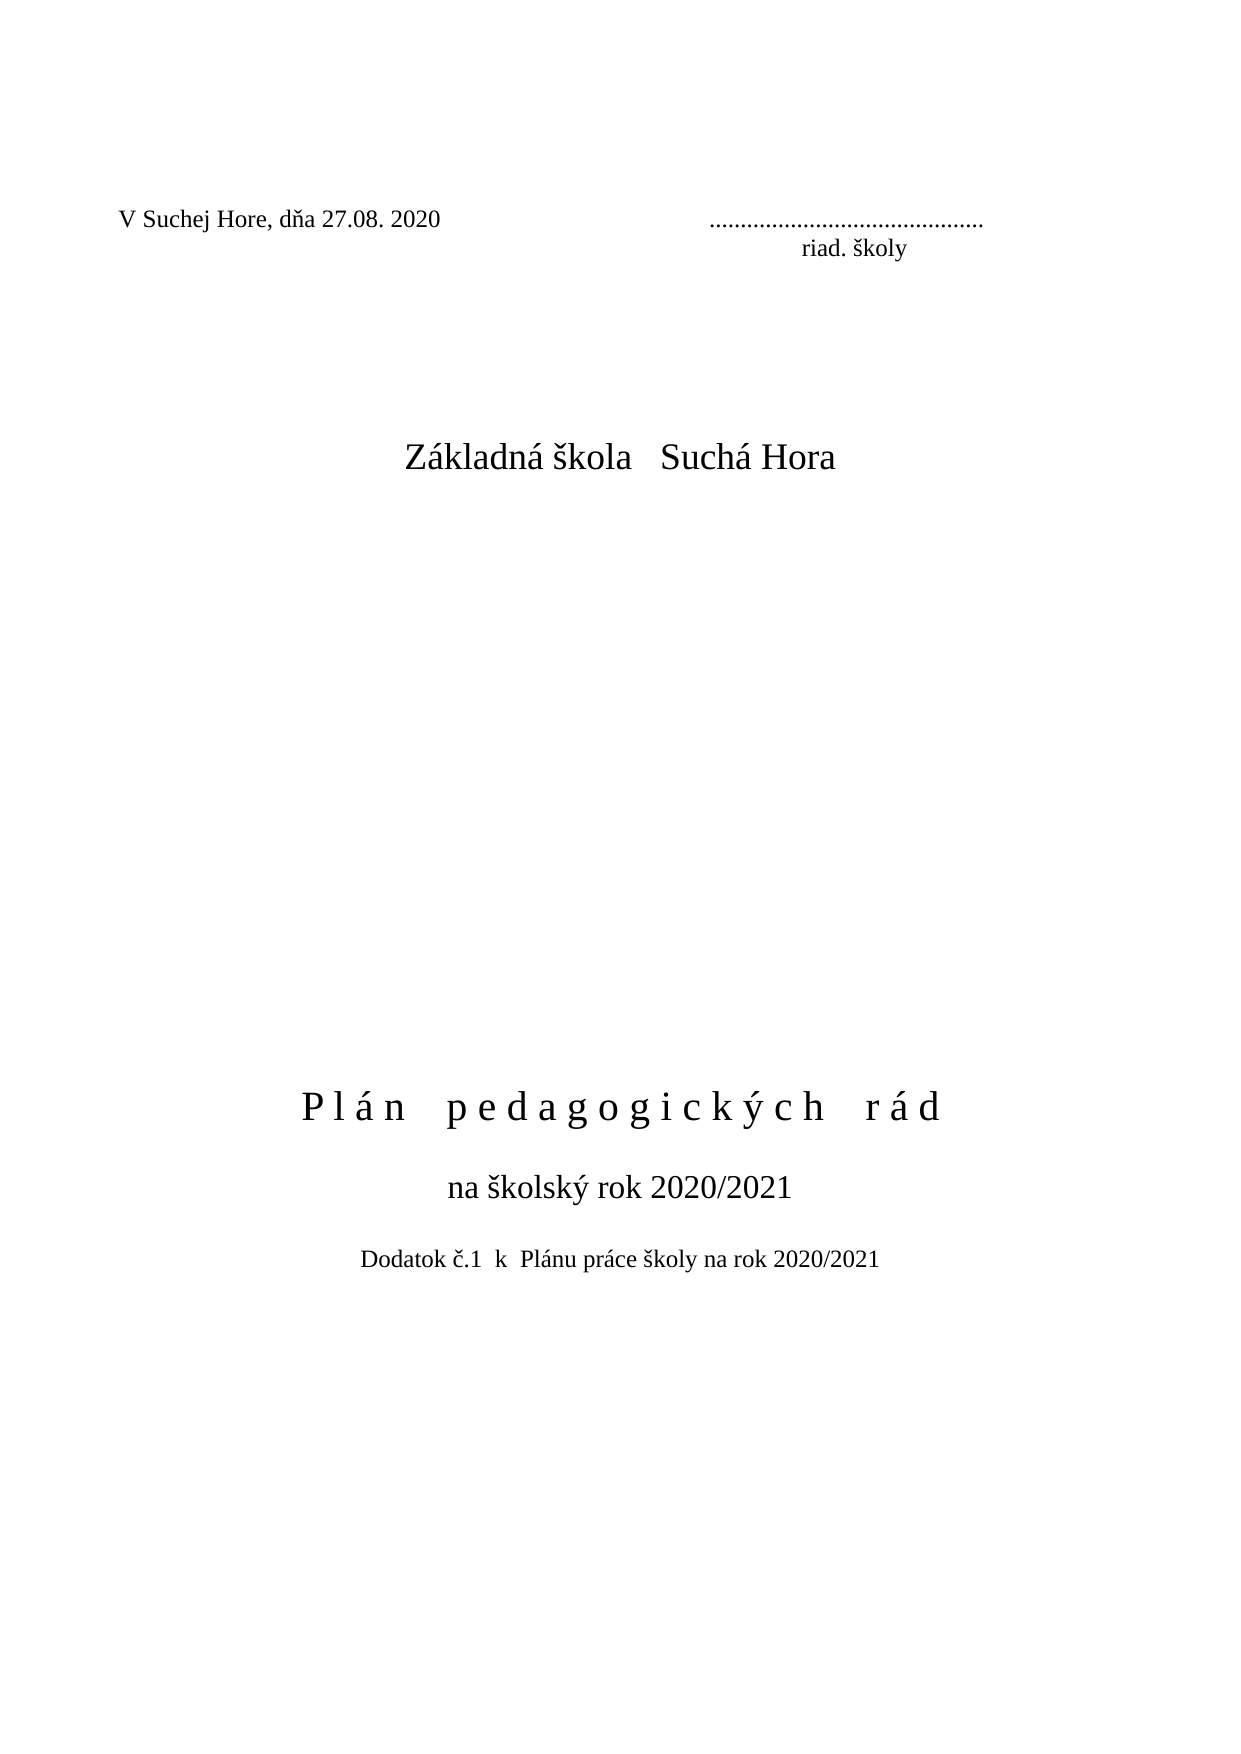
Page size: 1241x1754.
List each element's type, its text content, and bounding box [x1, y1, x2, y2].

text V Suchej Hore, dňa 27.08. 2020 ............................................ [118, 204, 1122, 233]
text riad. školy [118, 233, 1122, 262]
subtitle P l á n p e d a g o g i c k ý c h r á d [118, 1081, 1122, 1129]
subtitle Dodatok č.1 k Plánu práce školy na rok 2020/2021 [118, 1244, 1122, 1273]
text na školský rok 2020/2021 [118, 1167, 1122, 1206]
text Základná škola Suchá Hora [118, 434, 1122, 477]
